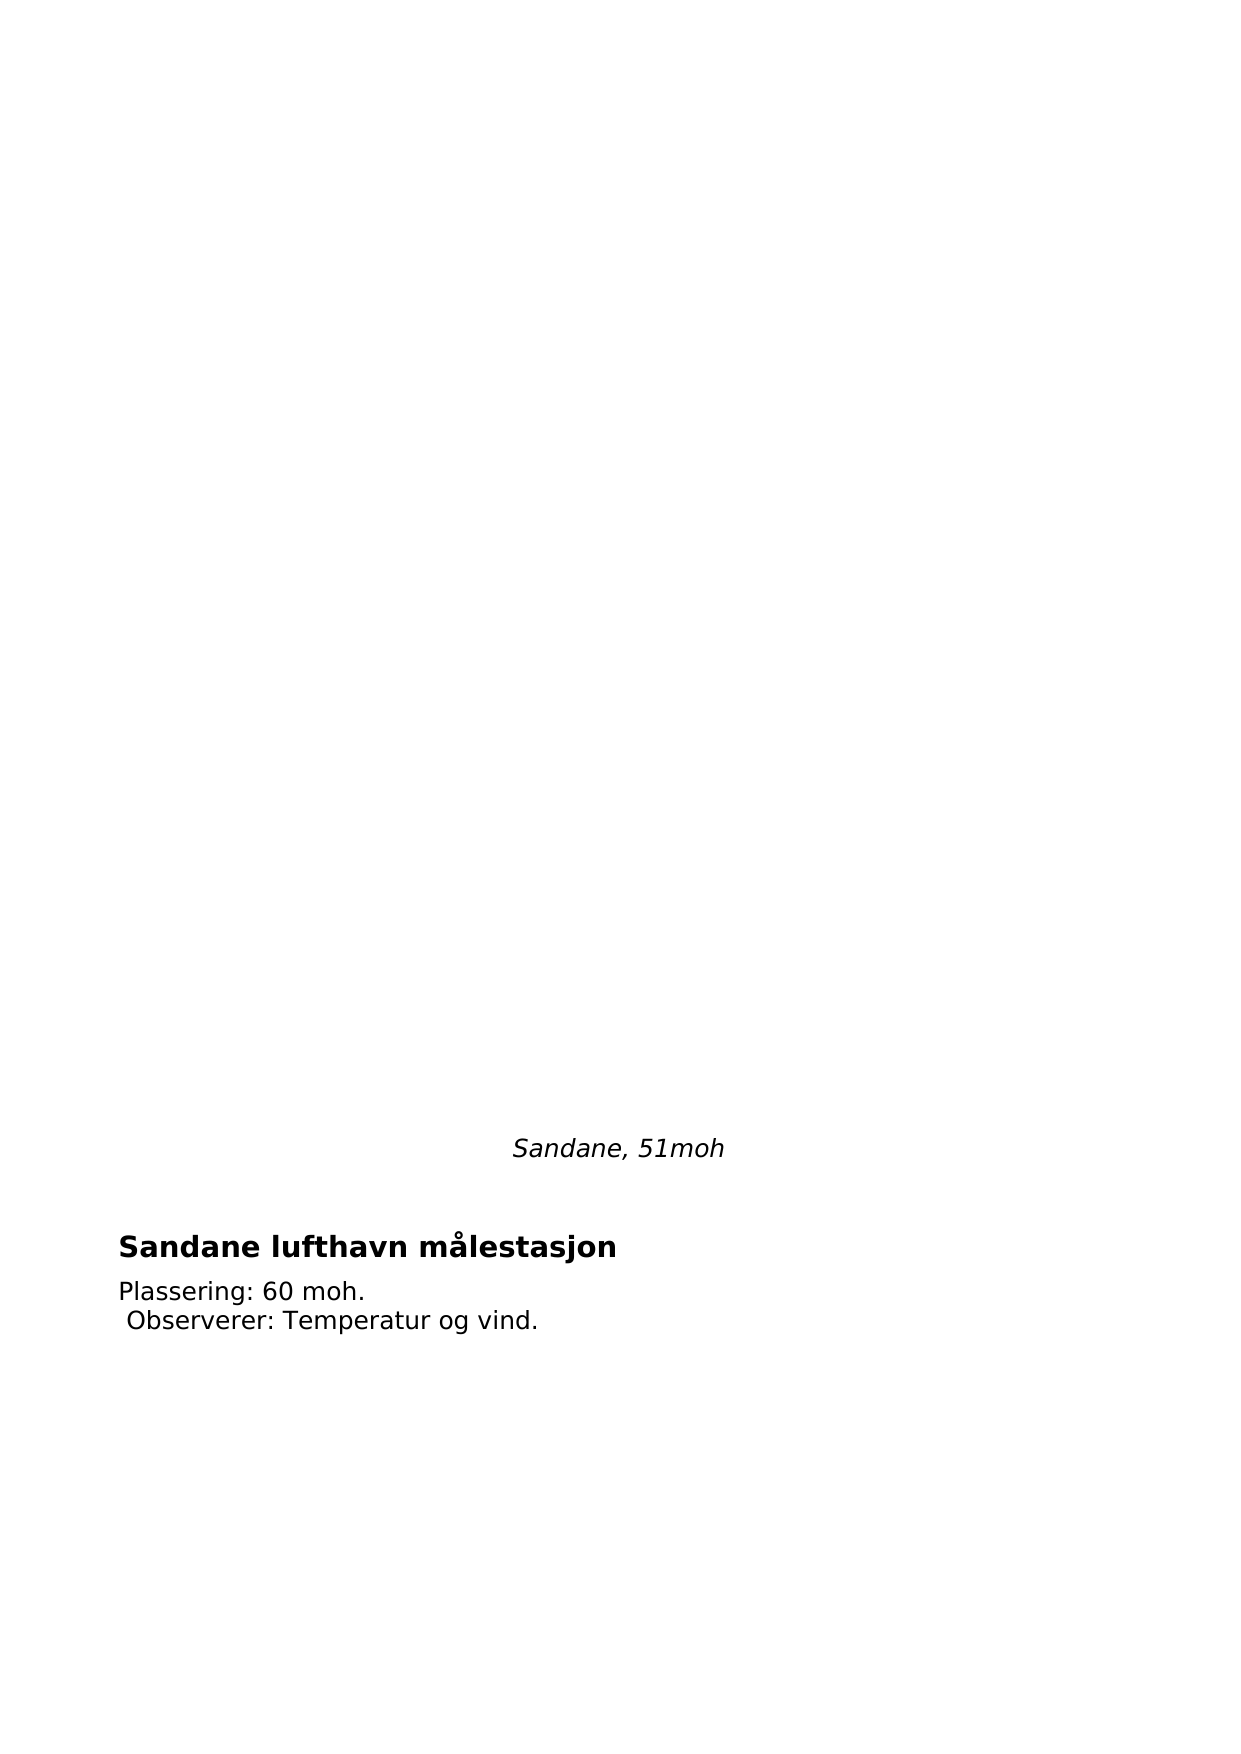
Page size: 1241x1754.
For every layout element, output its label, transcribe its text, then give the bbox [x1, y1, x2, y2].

text Plassering: 60 moh. Observerer: Temperatur og vind. [118, 1277, 1122, 1335]
subtitle Sandane lufthavn målestasjon [118, 1230, 1122, 1264]
text Sandane, 51moh [118, 131, 1122, 1164]
